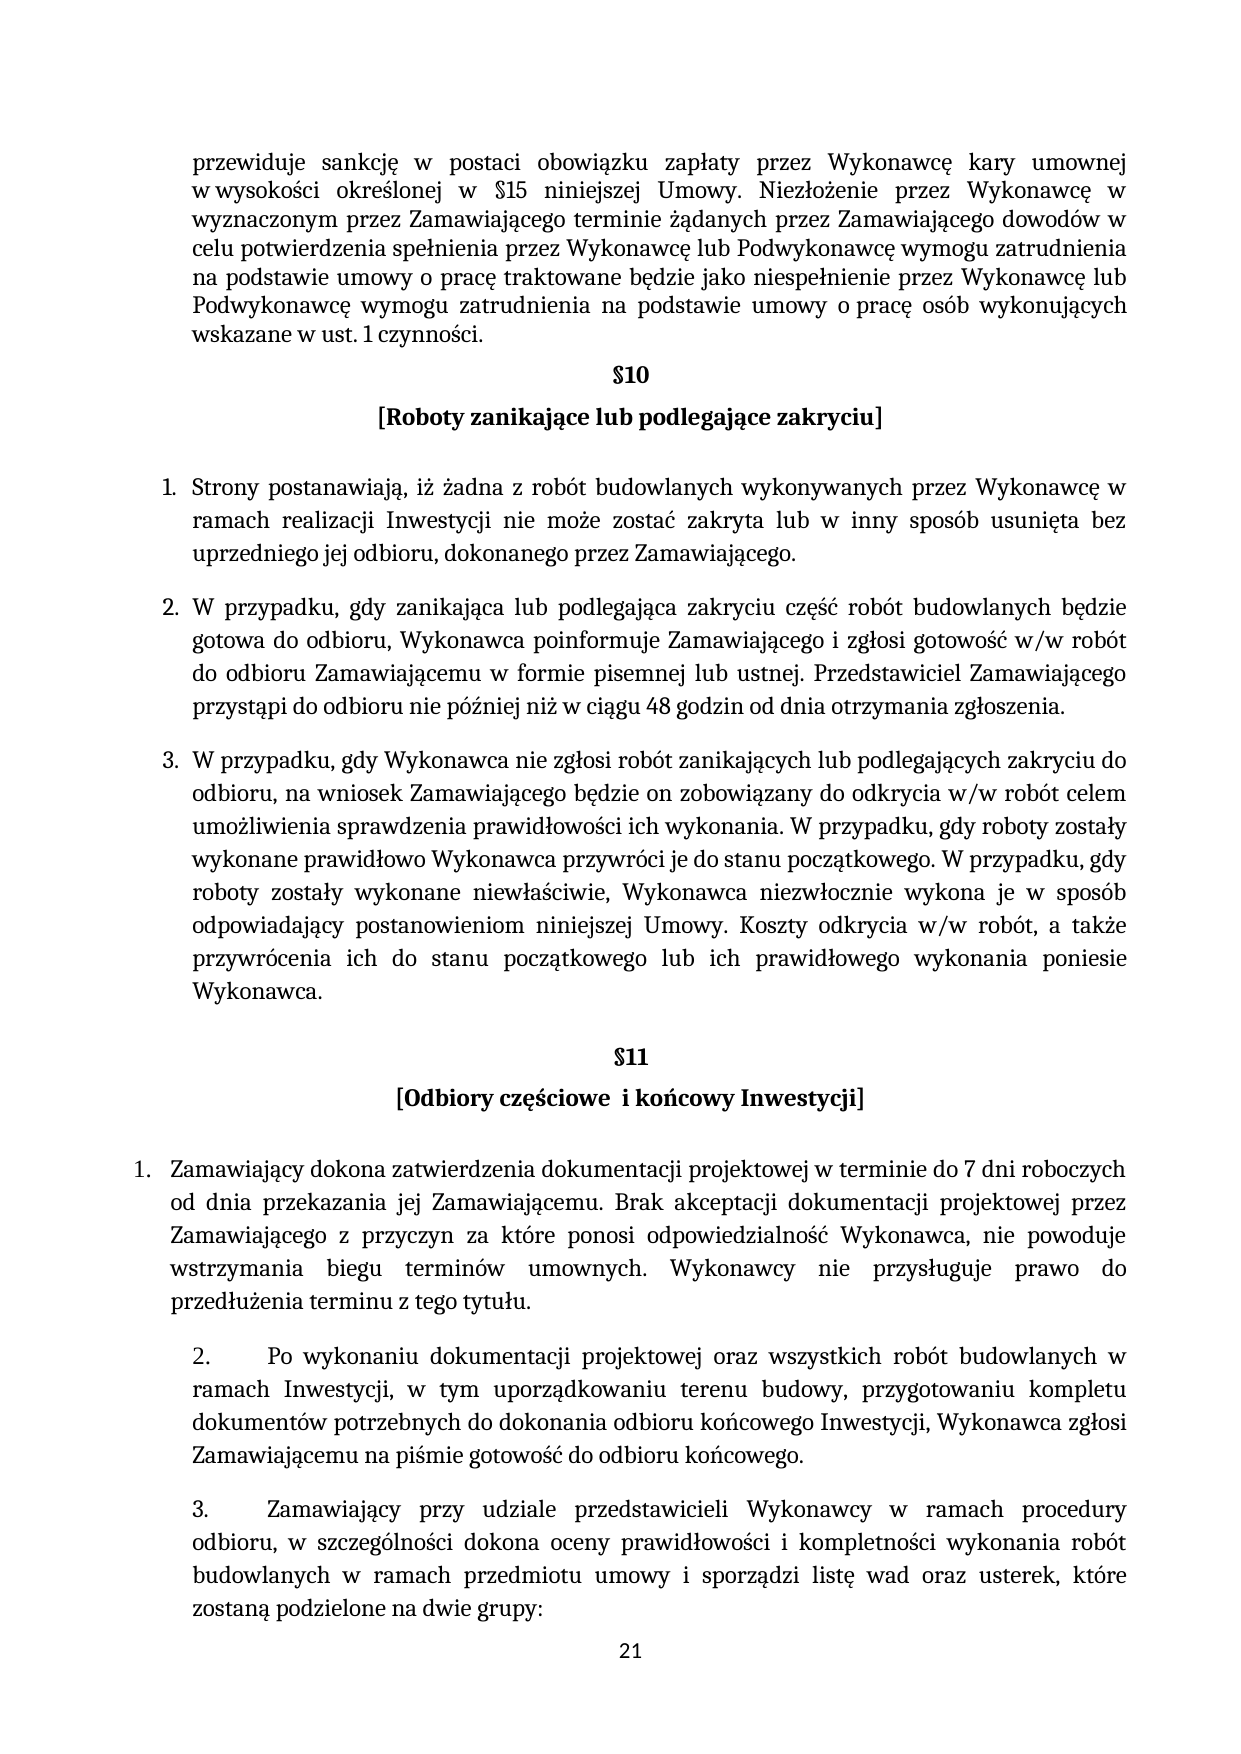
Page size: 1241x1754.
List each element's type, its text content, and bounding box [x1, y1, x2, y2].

list Zamawiający dokona zatwierdzenia dokumentacji projektowej w terminie do 7 dni roboczych od dnia przekazania jej Zamawiającemu. Brak akceptacji dokumentacji projektowej przez Zamawiającego z przyczyn za które ponosi odpowiedzialność Wykonawca, nie powoduje wstrzymania biegu terminów umownych. Wykonawcy nie przysługuje prawo do przedłużenia terminu z tego tytułu. [133, 1154, 1128, 1316]
text [Odbiory częściowe i końcowy Inwestycji] [133, 1084, 1128, 1113]
text §10 [133, 361, 1128, 390]
subtitle przewiduje sankcję w postaci obowiązku zapłaty przez Wykonawcę kary umownej w wysokości określonej w §15 niniejszej Umowy. Niezłożenie przez Wykonawcę w wyznaczonym przez Zamawiającego terminie żądanych przez Zamawiającego dowodów w celu potwierdzenia spełnienia przez Wykonawcę lub Podwykonawcę wymogu zatrudnienia na podstawie umowy o pracę traktowane będzie jako niespełnienie przez Wykonawcę lub Podwykonawcę wymogu zatrudnienia na podstawie umowy o pracę osób wykonujących wskazane w ust. 1 czynności. [154, 148, 1128, 349]
list Strony postanawiają, iż żadna z robót budowlanych wykonywanych przez Wykonawcę w ramach realizacji Inwestycji nie może zostać zakryta lub w inny sposób usunięta bez uprzedniego jej odbioru, dokonanego przez Zamawiającego. [162, 473, 1128, 567]
list Zamawiający przy udziale przedstawicieli Wykonawcy w ramach procedury odbioru, w szczególności dokona oceny prawidłowości i kompletności wykonania robót budowlanych w ramach przedmiotu umowy i sporządzi listę wad oraz usterek, które zostaną podzielone na dwie grupy: [192, 1495, 1128, 1623]
text §11 [133, 1043, 1128, 1072]
list W przypadku, gdy zanikająca lub podlegająca zakryciu część robót budowlanych będzie gotowa do odbioru, Wykonawca poinformuje Zamawiającego i zgłosi gotowość w/w robót do odbioru Zamawiającemu w formie pisemnej lub ustnej. Przedstawiciel Zamawiającego przystąpi do odbioru nie później niż w ciągu 48 godzin od dnia otrzymania zgłoszenia. [162, 593, 1128, 720]
list Po wykonaniu dokumentacji projektowej oraz wszystkich robót budowlanych w ramach Inwestycji, w tym uporządkowaniu terenu budowy, przygotowaniu kompletu dokumentów potrzebnych do dokonania odbioru końcowego Inwestycji, Wykonawca zgłosi Zamawiającemu na piśmie gotowość do odbioru końcowego. [192, 1341, 1128, 1470]
text [Roboty zanikające lub podlegające zakryciu] [133, 403, 1128, 431]
list W przypadku, gdy Wykonawca nie zgłosi robót zanikających lub podlegających zakryciu do odbioru, na wniosek Zamawiającego będzie on zobowiązany do odkrycia w/w robót celem umożliwienia sprawdzenia prawidłowości ich wykonania. W przypadku, gdy roboty zostały wykonane prawidłowo Wykonawca przywróci je do stanu początkowego. W przypadku, gdy roboty zostały wykonane niewłaściwie, Wykonawca niezwłocznie wykona je w sposób odpowiadający postanowieniom niniejszej Umowy. Koszty odkrycia w/w robót, a także przywrócenia ich do stanu początkowego lub ich prawidłowego wykonania poniesie Wykonawca. [162, 746, 1128, 1005]
